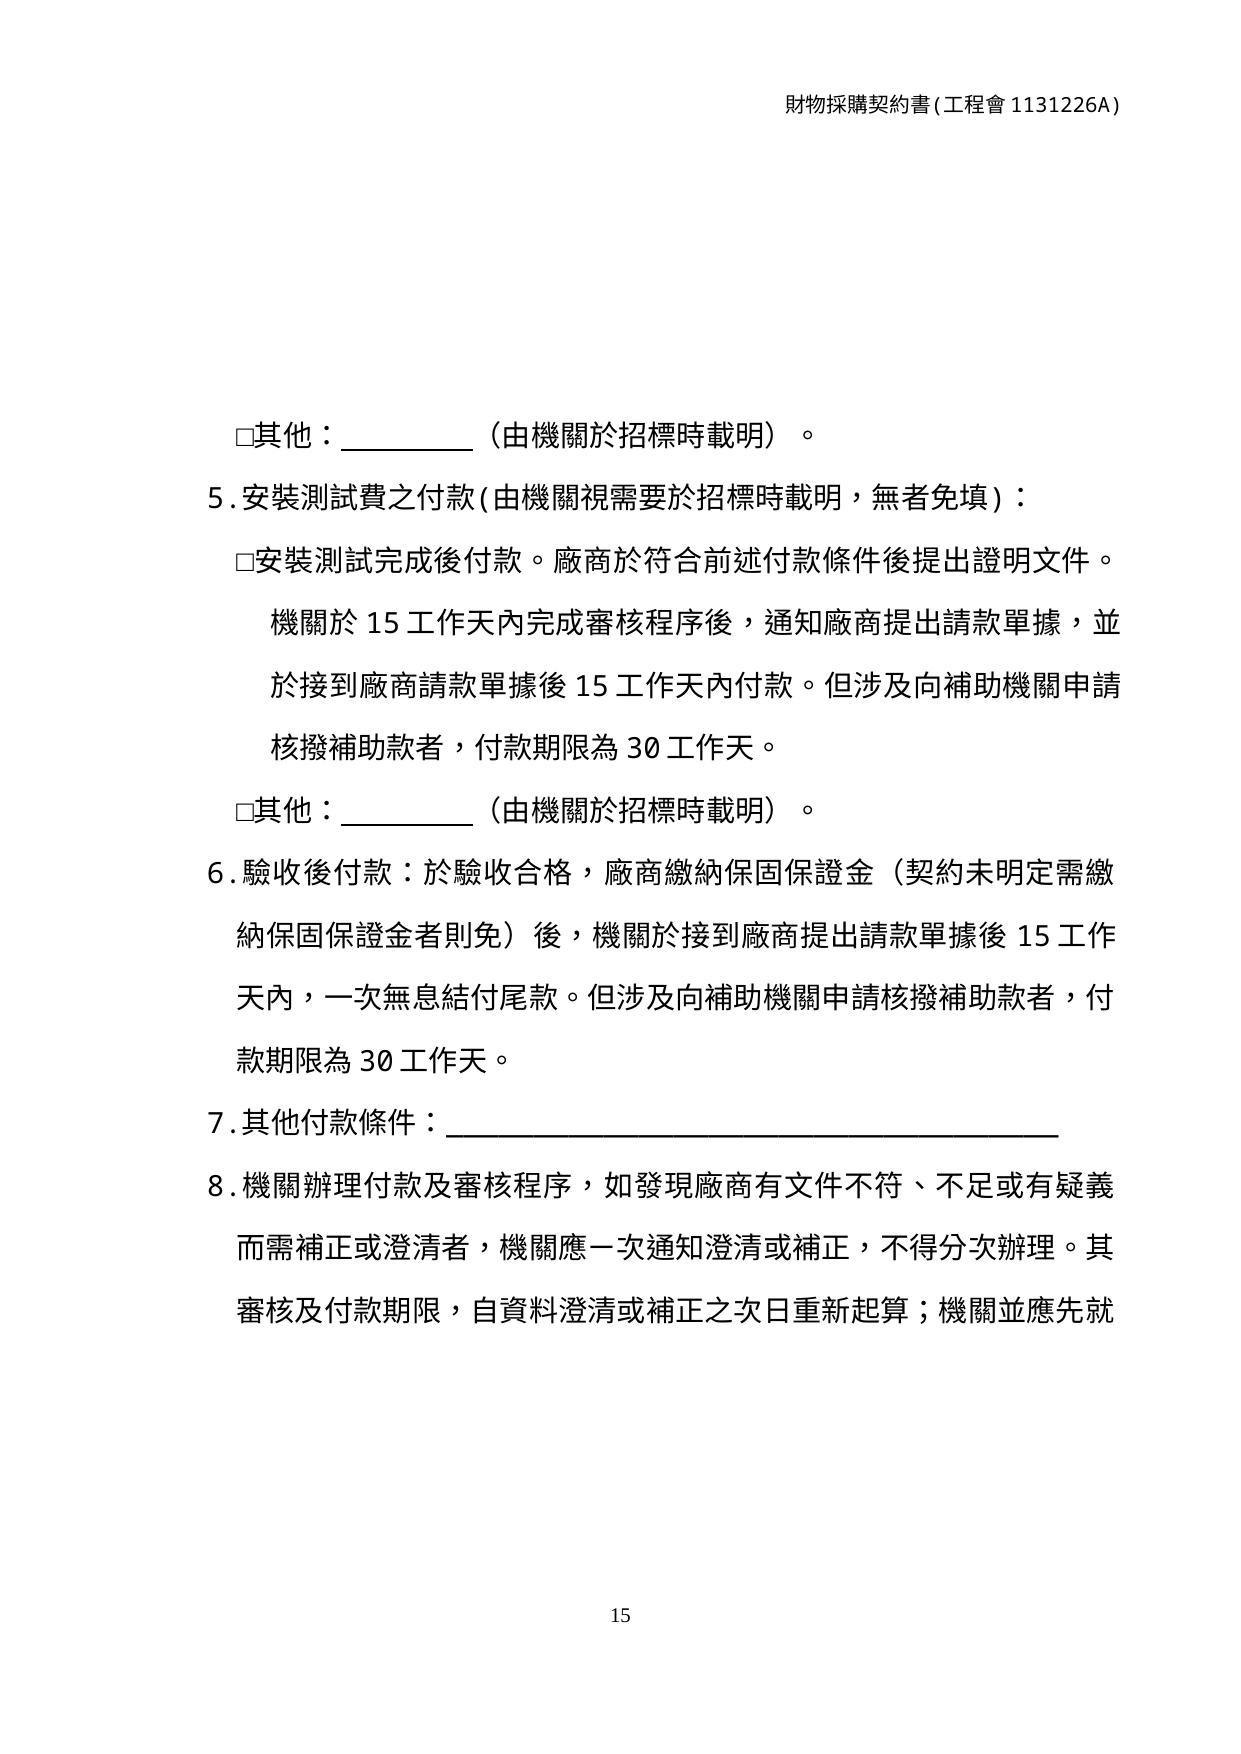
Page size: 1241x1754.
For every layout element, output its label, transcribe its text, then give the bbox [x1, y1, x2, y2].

text 6.驗收後付款：於驗收合格，廠商繳納保固保證金（契約未明定需繳納保固保證金者則免）後，機關於接到廠商提出請款單據後15工作天內，一次無息結付尾款。但涉及向補助機關申請核撥補助款者，付款期限為30工作天。 [207, 829, 1116, 1079]
text 5.安裝測試費之付款(由機關視需要於招標時載明，無者免填)： [207, 454, 1116, 517]
text 7.其他付款條件：___________________________________ [207, 1079, 1116, 1142]
text □安裝測試完成後付款。廠商於符合前述付款條件後提出證明文件。機關於15工作天內完成審核程序後，通知廠商提出請款單據，並於接到廠商請款單據後15工作天內付款。但涉及向補助機關申請核撥補助款者，付款期限為30工作天。 [236, 517, 1122, 767]
text □其他： （由機關於招標時載明）。 [236, 767, 1122, 829]
text 8.機關辦理付款及審核程序，如發現廠商有文件不符、不足或有疑義而需補正或澄清者，機關應ㄧ次通知澄清或補正，不得分次辦理。其審核及付款期限，自資料澄清或補正之次日重新起算；機關並應先就 [207, 1142, 1116, 1329]
text □其他： （由機關於招標時載明）。 [236, 392, 1122, 454]
